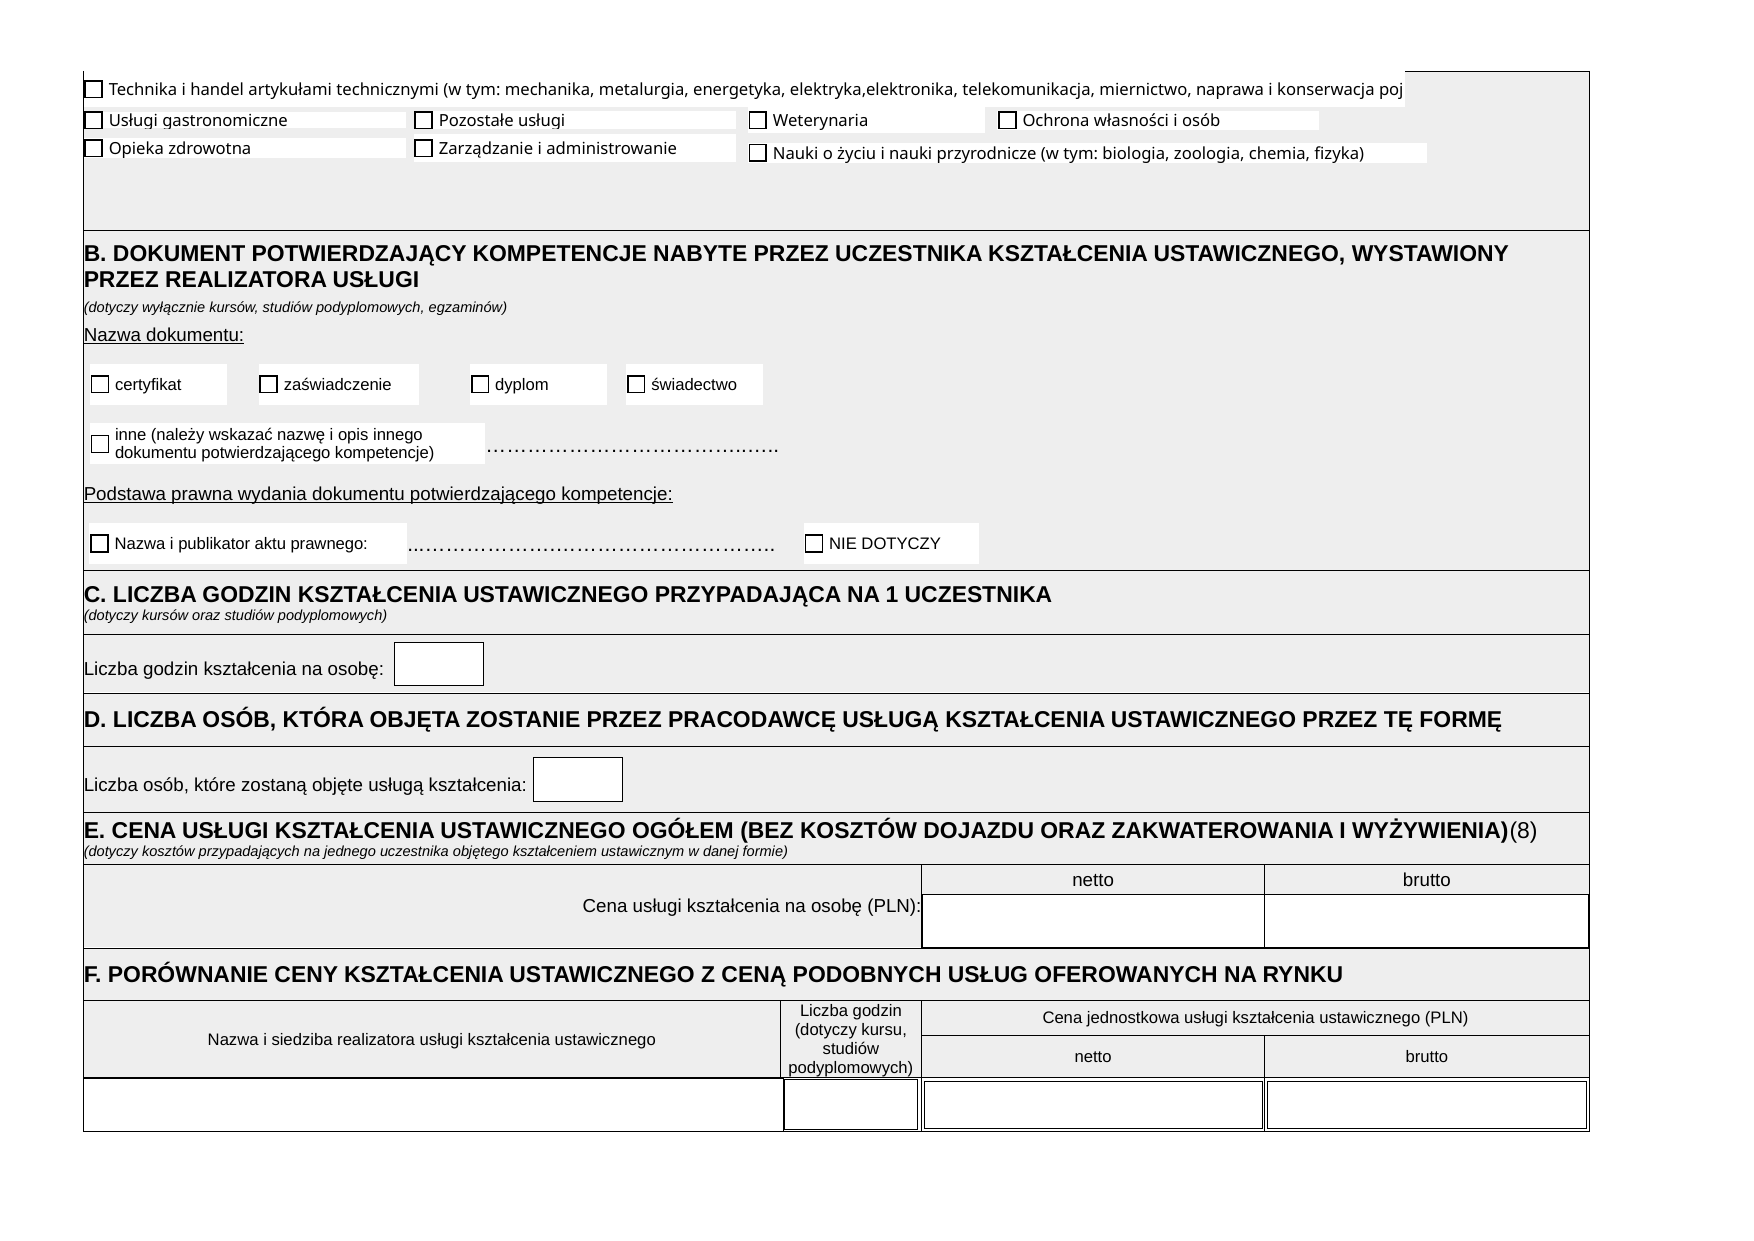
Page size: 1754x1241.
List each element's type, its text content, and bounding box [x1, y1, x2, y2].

table_cell Cena jednostkowa usługi kształcenia ustawicznego (PLN) [922, 1001, 1589, 1035]
table_cell Liczba osób, które zostaną objęte usługą kształcenia: [84, 747, 1589, 812]
table_cell F. PORÓWNANIE CENY KSZTAŁCENIA USTAWICZNEGO Z CENĄ PODOBNYCH USŁUG OFEROWANYCH NA RYNKU [84, 949, 1589, 1000]
table_cell Tematyka kształcenia ustawicznego finansowanego z KFS(8): [84, 72, 1589, 230]
table_cell brutto [1265, 865, 1589, 894]
table_cell E. CENA USŁUGI KSZTAŁCENIA USTAWICZNEGO OGÓŁEM (BEZ KOSZTÓW DOJAZDU ORAZ ZAKWATEROWANIA I WYŻYWIENIA)(8) (dotyczy kosztów przypadających na jednego uczestnika objętego kształceniem ustawicznym w danej formie) [84, 813, 1589, 864]
table_cell [922, 1078, 1264, 1131]
table_cell [1265, 1078, 1589, 1131]
table_cell brutto [1265, 1036, 1589, 1077]
table_cell netto [922, 1036, 1264, 1077]
table_cell Cena usługi kształcenia na osobę (PLN): [84, 865, 921, 947]
table_cell C. LICZBA GODZIN KSZTAŁCENIA USTAWICZNEGO PRZYPADAJĄCA NA 1 UCZESTNIKA (dotyczy kursów oraz studiów podyplomowych) [84, 571, 1589, 634]
table_cell Liczba godzin (dotyczy kursu, studiów podyplomowych) [781, 1001, 921, 1077]
table_cell B. DOKUMENT POTWIERDZAJĄCY KOMPETENCJE NABYTE PRZEZ UCZESTNIKA KSZTAŁCENIA USTAWICZNEGO, WYSTAWIONY PRZEZ REALIZATORA USŁUGI (dotyczy wyłącznie kursów, studiów podyplomowych, egzaminów) Nazwa dokumentu: ………………………………..….. Podstawa prawna wydania dokumentu potwierdzającego kompetencje: ...……………….………………………….. [84, 231, 1589, 570]
table_cell netto [922, 865, 1264, 894]
table_cell Nazwa i siedziba realizatora usługi kształcenia ustawicznego [84, 1001, 780, 1077]
table_cell [784, 1078, 921, 1131]
table_cell D. LICZBA OSÓB, KTÓRA OBJĘTA ZOSTANIE PRZEZ PRACODAWCĘ USŁUGĄ KSZTAŁCENIA USTAWICZNEGO PRZEZ TĘ FORMĘ [84, 694, 1589, 746]
table_cell Liczba godzin kształcenia na osobę: [84, 635, 1589, 692]
